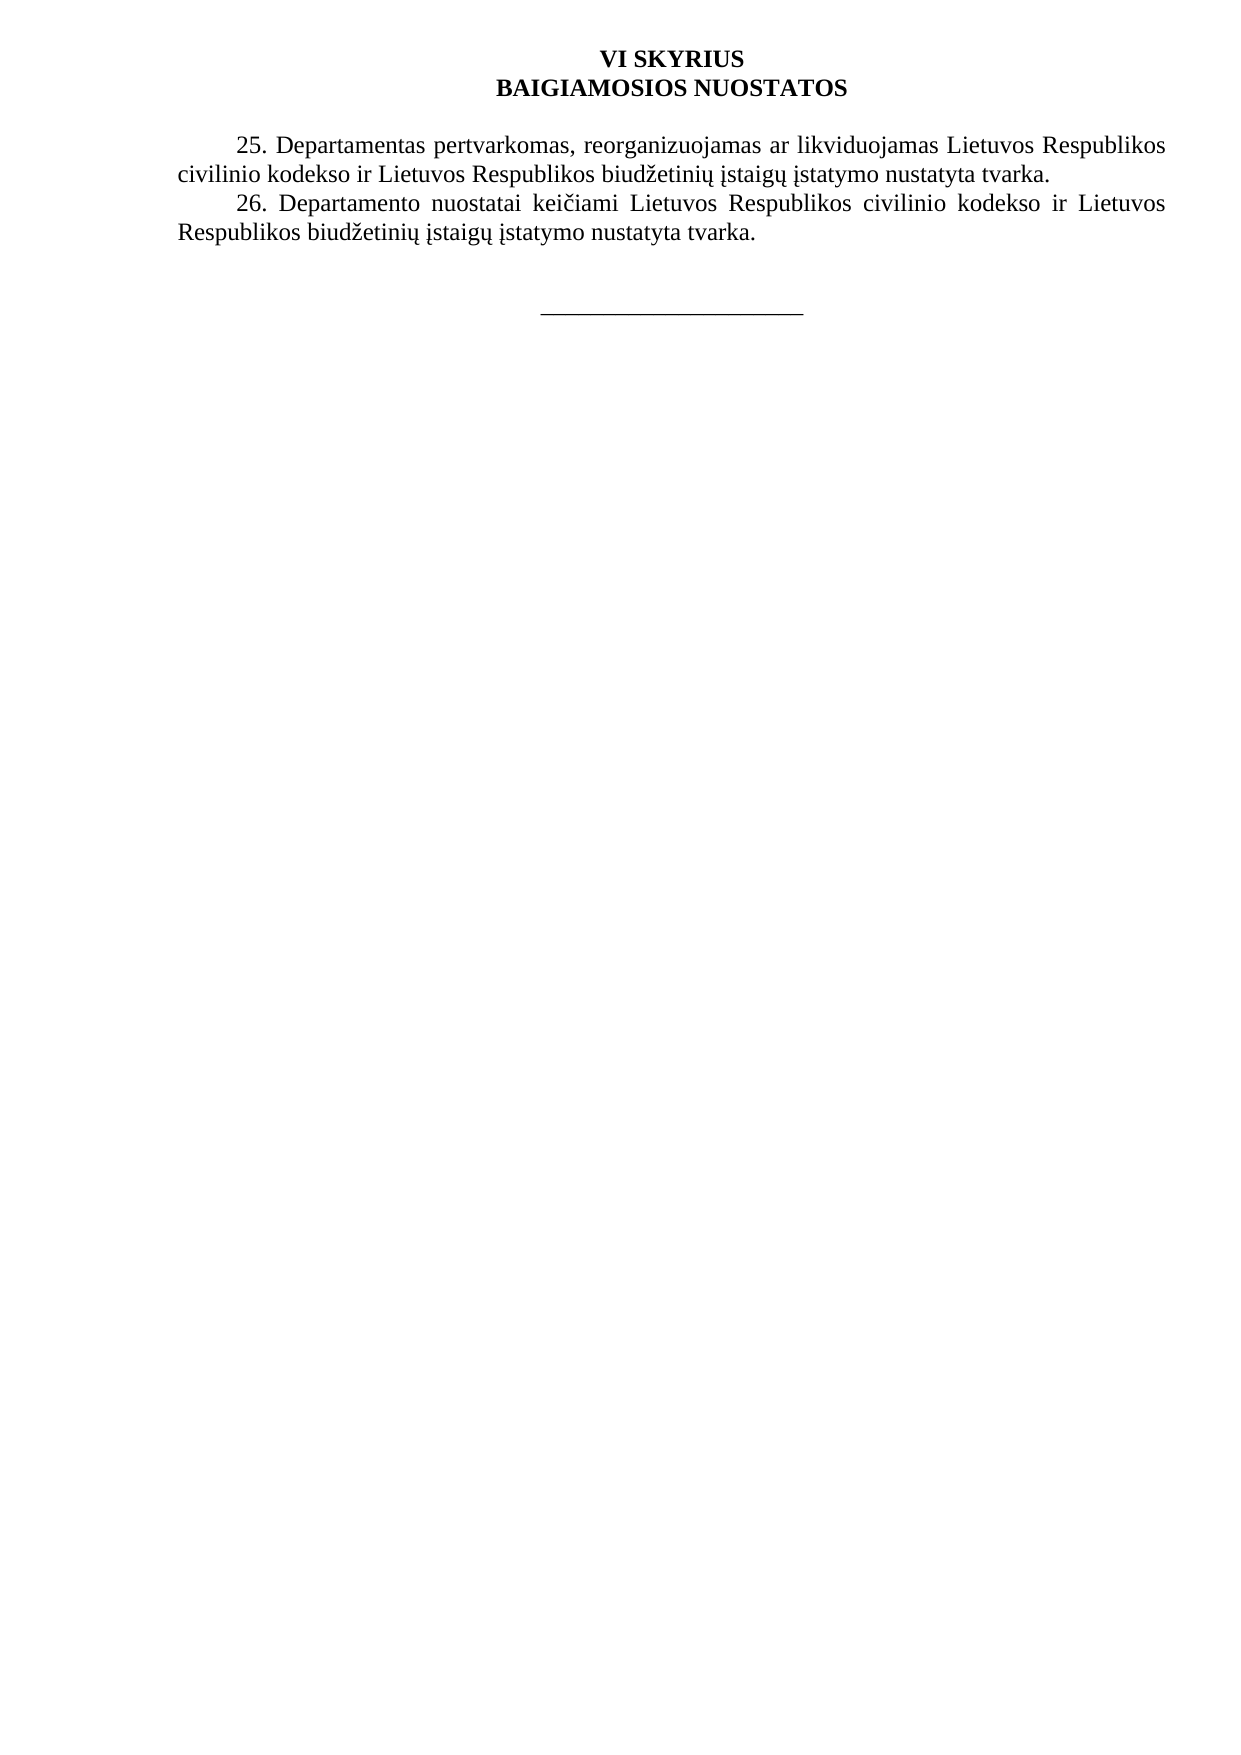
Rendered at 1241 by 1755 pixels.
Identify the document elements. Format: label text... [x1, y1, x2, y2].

text 25. Departamentas pertvarkomas, reorganizuojamas ar likviduojamas Lietuvos Respublikos civilinio kodekso ir Lietuvos Respublikos biudžetinių įstaigų įstatymo nustatyta tvarka. [177, 131, 1166, 188]
text _____________________ [177, 289, 1166, 317]
text 26. Departamento nuostatai keičiami Lietuvos Respublikos civilinio kodekso ir Lietuvos Respublikos biudžetinių įstaigų įstatymo nustatyta tvarka. [177, 188, 1166, 246]
text BAIGIAMOSIOS NUOSTATOS [177, 73, 1166, 102]
text VI skyrius [177, 44, 1166, 73]
